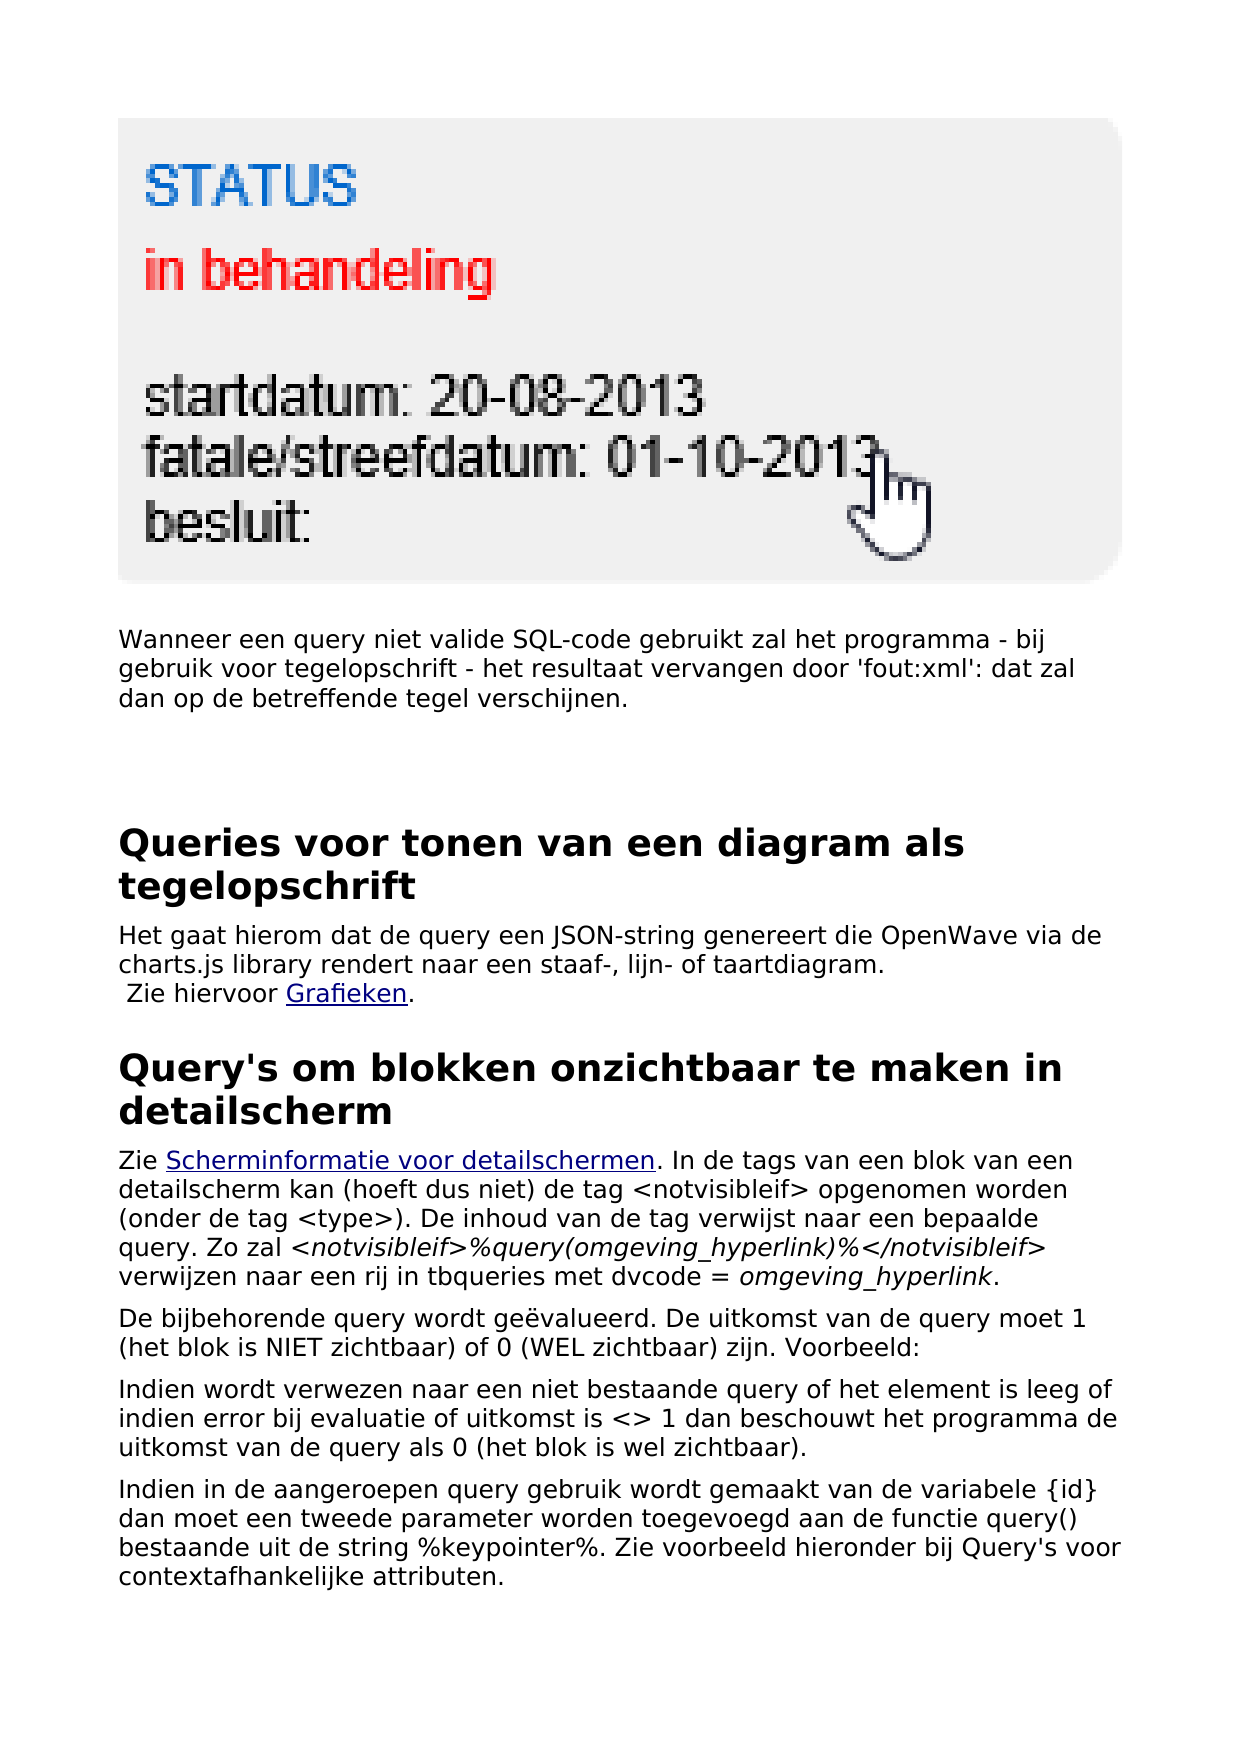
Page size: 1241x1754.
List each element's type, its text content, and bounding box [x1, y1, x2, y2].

subtitle Query's om blokken onzichtbaar te maken in detailscherm [118, 1046, 1122, 1133]
text Het gaat hierom dat de query een JSON-string genereert die OpenWave via de charts.js library rendert naar een staaf-, lijn- of taartdiagram. Zie hiervoor Grafieken. [118, 921, 1122, 1009]
subtitle Queries voor tonen van een diagram als tegelopschrift [118, 821, 1122, 909]
picture [118, 118, 1123, 613]
text Wanneer een query niet valide SQL-code gebruikt zal het programma - bij gebruik voor tegelopschrift - het resultaat vervangen door 'fout:xml': dat zal dan op de betreffende tegel verschijnen. [118, 626, 1122, 713]
text Zie Scherminformatie voor detailschermen. In de tags van een blok van een detailscherm kan (hoeft dus niet) de tag <notvisibleif> opgenomen worden (onder de tag <type>). De inhoud van de tag verwijst naar een bepaalde query. Zo zal <notvisibleif>%query(omgeving_hyperlink)%</notvisibleif> verwijzen naar een rij in tbqueries met dvcode = omgeving_hyperlink. [118, 1146, 1122, 1292]
text Indien wordt verwezen naar een niet bestaande query of het element is leeg of indien error bij evaluatie of uitkomst is <> 1 dan beschouwt het programma de uitkomst van de query als 0 (het blok is wel zichtbaar). [118, 1375, 1122, 1463]
text De bijbehorende query wordt geëvalueerd. De uitkomst van de query moet 1 (het blok is NIET zichtbaar) of 0 (WEL zichtbaar) zijn. Voorbeeld: [118, 1304, 1122, 1363]
text Indien in de aangeroepen query gebruik wordt gemaakt van de variabele {id} dan moet een tweede parameter worden toegevoegd aan de functie query() bestaande uit de string %keypointer%. Zie voorbeeld hieronder bij Query's voor contextafhankelijke attributen. [118, 1475, 1122, 1592]
